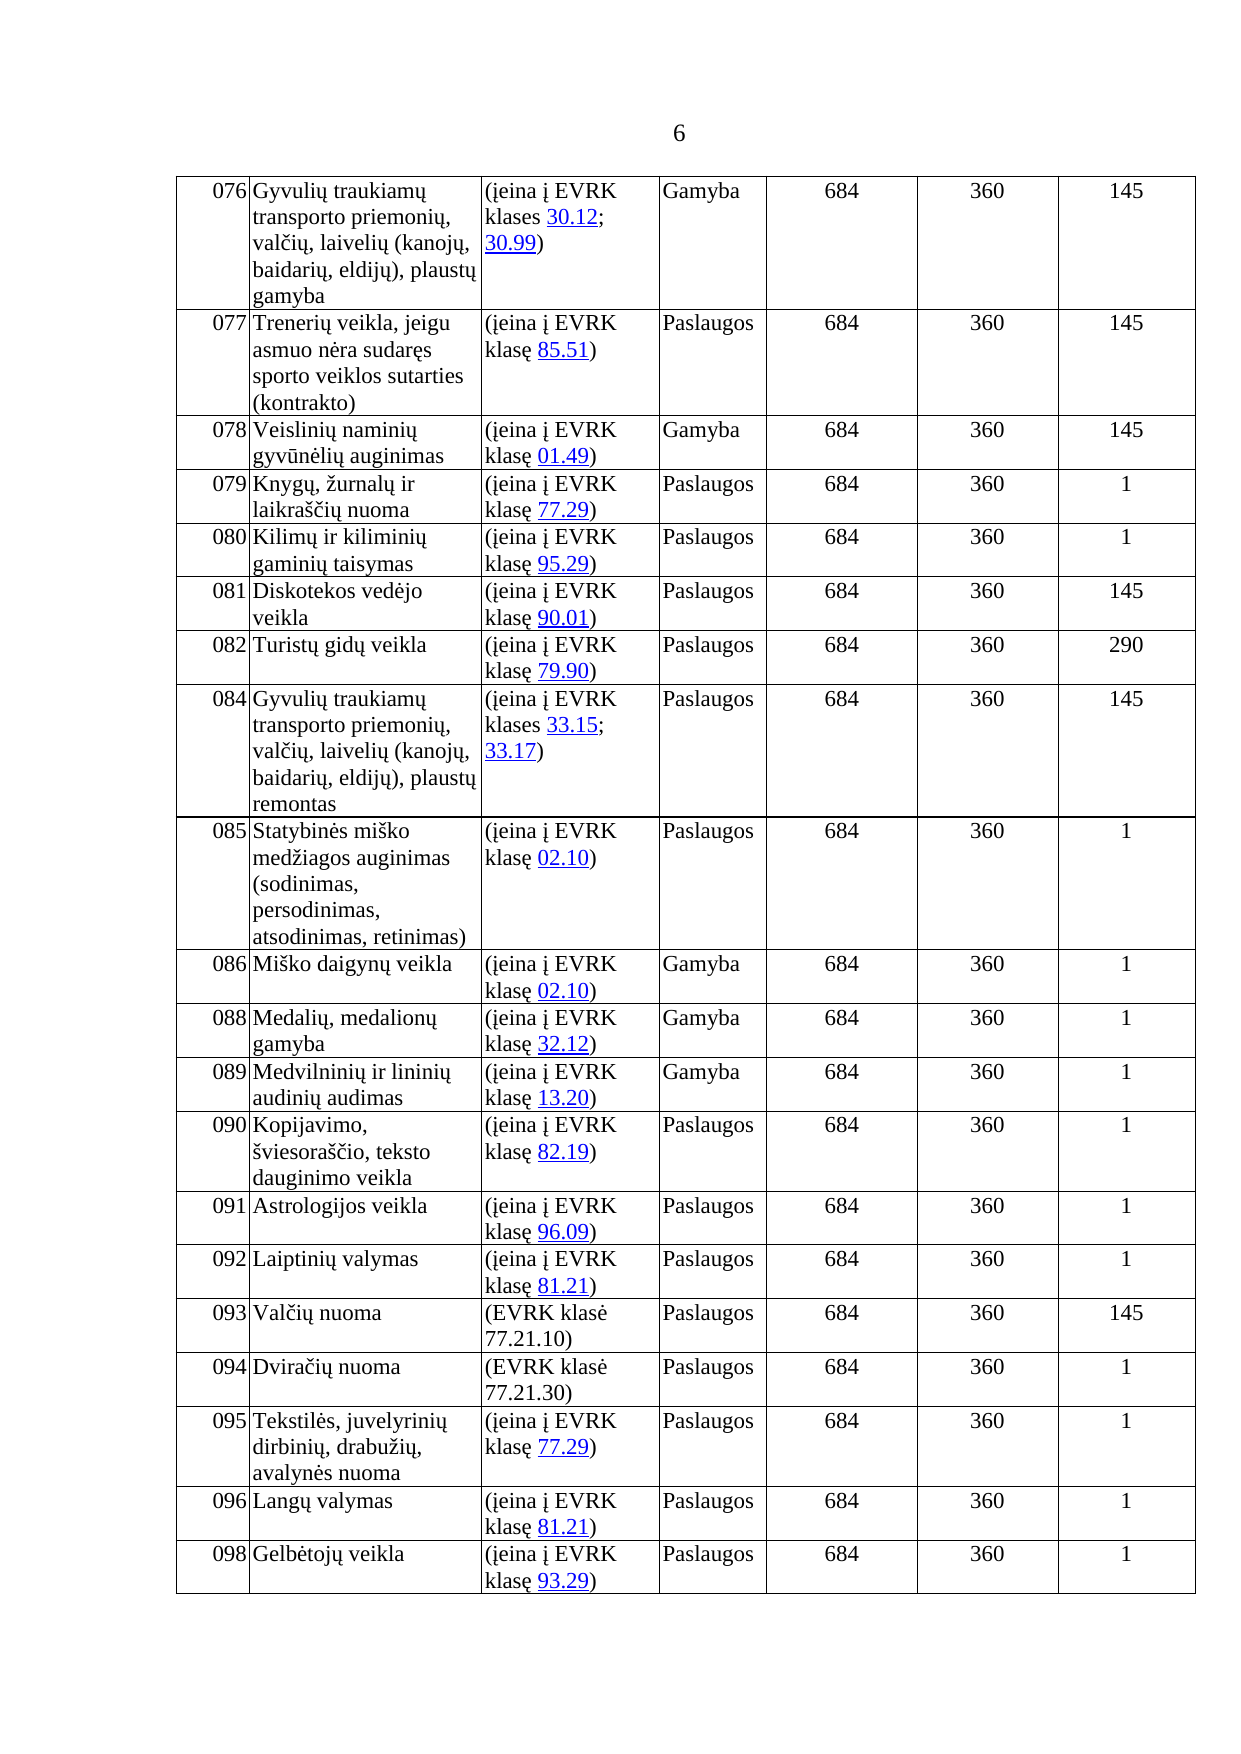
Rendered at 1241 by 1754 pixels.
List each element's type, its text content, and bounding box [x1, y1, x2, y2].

table_cell Gyvulių traukiamų transporto priemonių, valčių, laivelių (kanojų, baidarių, eldijų), plaustų gamyba [250, 177, 481, 308]
table_cell Gelbėtojų veikla [250, 1541, 481, 1593]
table_cell Paslaugos [660, 524, 766, 576]
table_cell 684 [767, 1058, 917, 1111]
table_cell (įeina į EVRK klasę 95.29) [482, 524, 659, 576]
table_cell Miško daigynų veikla [250, 950, 481, 1003]
table_cell 093 [177, 1299, 249, 1352]
table_cell 684 [767, 1487, 917, 1539]
table_cell Tekstilės, juvelyrinių dirbinių, drabužių, avalynės nuoma [250, 1407, 481, 1486]
table_cell 145 [1059, 1299, 1195, 1352]
table_cell 684 [767, 1299, 917, 1352]
table_cell 360 [918, 310, 1058, 415]
table_cell 145 [1059, 310, 1195, 415]
table_cell 094 [177, 1353, 249, 1406]
table_cell 077 [177, 310, 249, 415]
table_cell Dviračių nuoma [250, 1353, 481, 1406]
table_cell Laiptinių valymas [250, 1245, 481, 1298]
table_cell 684 [767, 577, 917, 630]
table_cell 360 [918, 1245, 1058, 1298]
table_cell (įeina į EVRK klasę 01.49) [482, 416, 659, 469]
table_cell 145 [1059, 577, 1195, 630]
table_cell (įeina į EVRK klasę 32.12) [482, 1004, 659, 1057]
table_cell (EVRK klasė 77.21.10) [482, 1299, 659, 1352]
table_cell Paslaugos [660, 685, 766, 816]
table_cell 1 [1059, 1487, 1195, 1539]
table_cell (įeina į EVRK klases 30.12; 30.99) [482, 177, 659, 308]
table_cell 095 [177, 1407, 249, 1486]
table_cell 1 [1059, 470, 1195, 522]
table_cell Paslaugos [660, 1299, 766, 1352]
table_cell (įeina į EVRK klasę 13.20) [482, 1058, 659, 1111]
table_cell 1 [1059, 1353, 1195, 1406]
table_cell Paslaugos [660, 1487, 766, 1539]
table_cell 360 [918, 1353, 1058, 1406]
table_cell 080 [177, 524, 249, 576]
table_cell (įeina į EVRK klasę 82.19) [482, 1112, 659, 1191]
table_cell 360 [918, 950, 1058, 1003]
table_cell 088 [177, 1004, 249, 1057]
table_cell Kopijavimo, šviesoraščio, teksto dauginimo veikla [250, 1112, 481, 1191]
table_cell 084 [177, 685, 249, 816]
table_cell 145 [1059, 177, 1195, 308]
table_cell 360 [918, 1407, 1058, 1486]
table_cell 360 [918, 1541, 1058, 1593]
table_cell Langų valymas [250, 1487, 481, 1539]
table_cell (įeina į EVRK klasę 96.09) [482, 1192, 659, 1244]
table_cell 1 [1059, 1058, 1195, 1111]
table_cell 086 [177, 950, 249, 1003]
table_cell 360 [918, 818, 1058, 949]
table_cell Trenerių veikla, jeigu asmuo nėra sudaręs sporto veiklos sutarties (kontrakto) [250, 310, 481, 415]
table_cell Gyvulių traukiamų transporto priemonių, valčių, laivelių (kanojų, baidarių, eldijų), plaustų remontas [250, 685, 481, 816]
table_cell Paslaugos [660, 1112, 766, 1191]
table_cell 360 [918, 685, 1058, 816]
table_cell Veislinių naminių gyvūnėlių auginimas [250, 416, 481, 469]
table_cell 684 [767, 177, 917, 308]
table_cell 684 [767, 1112, 917, 1191]
table_cell Paslaugos [660, 1407, 766, 1486]
table_cell Paslaugos [660, 1192, 766, 1244]
table_cell Paslaugos [660, 1353, 766, 1406]
table_cell 1 [1059, 1112, 1195, 1191]
table_cell 684 [767, 416, 917, 469]
table_cell (įeina į EVRK klasę 93.29) [482, 1541, 659, 1593]
table_cell Paslaugos [660, 470, 766, 522]
table_cell Kilimų ir kiliminių gaminių taisymas [250, 524, 481, 576]
table_cell 1 [1059, 1541, 1195, 1593]
table_cell Valčių nuoma [250, 1299, 481, 1352]
table_cell 290 [1059, 631, 1195, 684]
table_cell 360 [918, 1112, 1058, 1191]
table_cell 360 [918, 1004, 1058, 1057]
table_cell 145 [1059, 416, 1195, 469]
table_cell 360 [918, 416, 1058, 469]
table_cell 360 [918, 577, 1058, 630]
table_cell 085 [177, 818, 249, 949]
table_cell 360 [918, 177, 1058, 308]
table_cell 360 [918, 470, 1058, 522]
table_cell 098 [177, 1541, 249, 1593]
table_cell Gamyba [660, 950, 766, 1003]
table_cell 1 [1059, 1192, 1195, 1244]
table_cell Paslaugos [660, 818, 766, 949]
table_cell (įeina į EVRK klasę 79.90) [482, 631, 659, 684]
table_cell 684 [767, 1004, 917, 1057]
table_cell (įeina į EVRK klasę 02.10) [482, 950, 659, 1003]
table_cell 684 [767, 310, 917, 415]
table_cell Paslaugos [660, 1245, 766, 1298]
table_cell (EVRK klasė 77.21.30) [482, 1353, 659, 1406]
table_cell (įeina į EVRK klasę 77.29) [482, 470, 659, 522]
table_cell 091 [177, 1192, 249, 1244]
table_cell 684 [767, 818, 917, 949]
table_cell 090 [177, 1112, 249, 1191]
table_cell 076 [177, 177, 249, 308]
table_cell (įeina į EVRK klasę 77.29) [482, 1407, 659, 1486]
table_cell (įeina į EVRK klasę 02.10) [482, 818, 659, 949]
table_cell 360 [918, 524, 1058, 576]
table_cell 081 [177, 577, 249, 630]
table_cell 1 [1059, 524, 1195, 576]
table_cell 1 [1059, 950, 1195, 1003]
table_cell 1 [1059, 818, 1195, 949]
table_cell 684 [767, 524, 917, 576]
table_cell 360 [918, 631, 1058, 684]
table_cell Gamyba [660, 416, 766, 469]
table_cell 089 [177, 1058, 249, 1111]
table_cell 1 [1059, 1407, 1195, 1486]
table_cell 1 [1059, 1245, 1195, 1298]
table_cell 079 [177, 470, 249, 522]
table_cell (įeina į EVRK klases 33.15; 33.17) [482, 685, 659, 816]
table_cell Medvilninių ir lininių audinių audimas [250, 1058, 481, 1111]
table_cell Statybinės miško medžiagos auginimas (sodinimas, persodinimas, atsodinimas, retinimas) [250, 818, 481, 949]
table_cell (įeina į EVRK klasę 85.51) [482, 310, 659, 415]
table_cell (įeina į EVRK klasę 90.01) [482, 577, 659, 630]
table_cell 145 [1059, 685, 1195, 816]
table_cell 684 [767, 950, 917, 1003]
table_cell Medalių, medalionų gamyba [250, 1004, 481, 1057]
table_cell (įeina į EVRK klasę 81.21) [482, 1487, 659, 1539]
table_cell Gamyba [660, 177, 766, 308]
table_cell 684 [767, 685, 917, 816]
table_cell Paslaugos [660, 310, 766, 415]
table_cell Paslaugos [660, 631, 766, 684]
table_cell 684 [767, 470, 917, 522]
table_cell (įeina į EVRK klasę 81.21) [482, 1245, 659, 1298]
table_cell 082 [177, 631, 249, 684]
table_cell Diskotekos vedėjo veikla [250, 577, 481, 630]
table_cell 360 [918, 1299, 1058, 1352]
table_cell 092 [177, 1245, 249, 1298]
table_cell 360 [918, 1058, 1058, 1111]
table_cell 684 [767, 1541, 917, 1593]
table_cell Gamyba [660, 1004, 766, 1057]
table_cell Gamyba [660, 1058, 766, 1111]
table_cell Astrologijos veikla [250, 1192, 481, 1244]
table_cell 684 [767, 1353, 917, 1406]
table_cell 078 [177, 416, 249, 469]
table_cell 684 [767, 1407, 917, 1486]
table_cell 096 [177, 1487, 249, 1539]
table_cell 1 [1059, 1004, 1195, 1057]
table_cell Knygų, žurnalų ir laikraščių nuoma [250, 470, 481, 522]
table_cell 360 [918, 1487, 1058, 1539]
table_cell 684 [767, 1192, 917, 1244]
table_cell Turistų gidų veikla [250, 631, 481, 684]
table_cell Paslaugos [660, 577, 766, 630]
table_cell 684 [767, 631, 917, 684]
table_cell Paslaugos [660, 1541, 766, 1593]
table_cell 360 [918, 1192, 1058, 1244]
table_cell 684 [767, 1245, 917, 1298]
